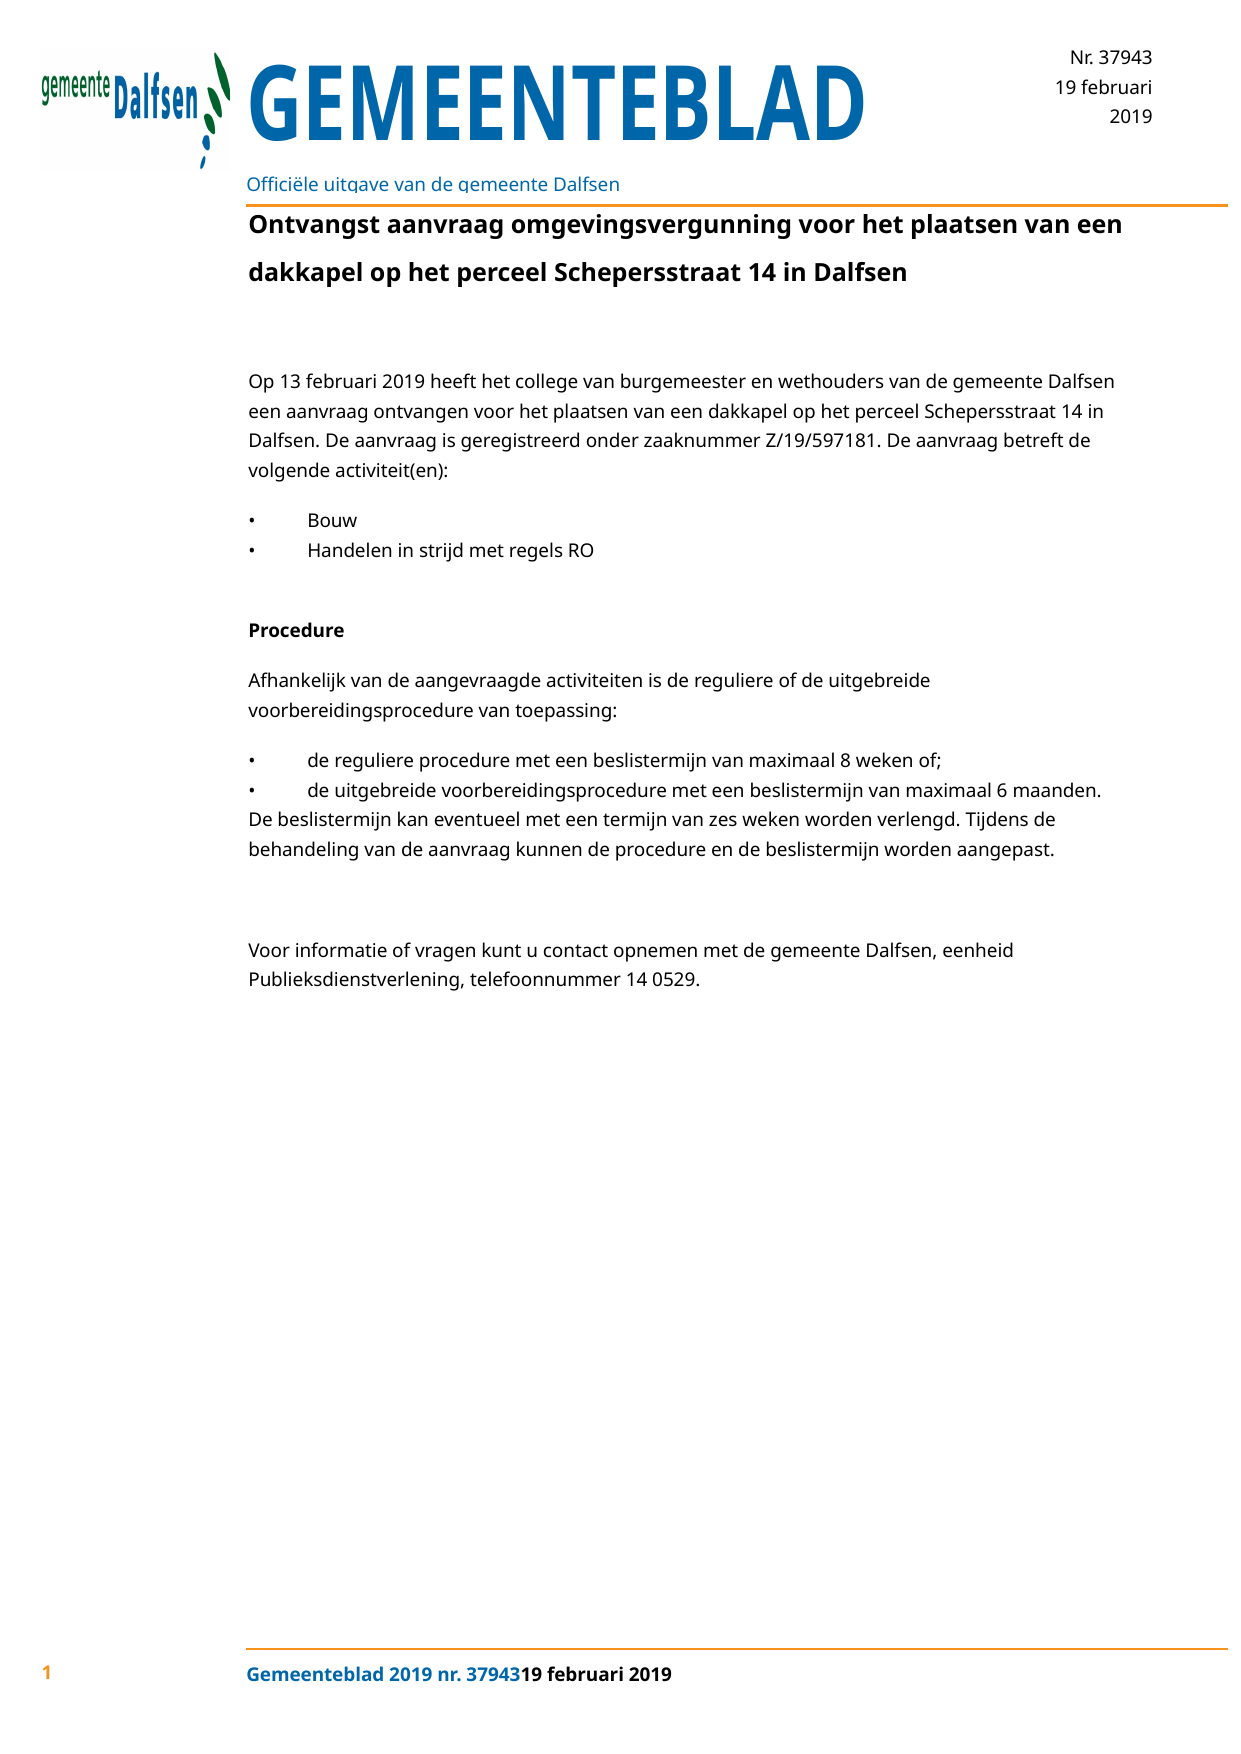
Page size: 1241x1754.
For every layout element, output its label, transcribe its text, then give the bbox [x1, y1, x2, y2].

list de uitgebreide voorbereidingsprocedure met een beslistermijn van maximaal 6 maanden. [248, 777, 1152, 803]
text Op 13 februari 2019 heeft het college van burgemeester en wethouders van de gemeente Dalfsen een aanvraag ontvangen voor het plaatsen van een dakkapel op het perceel Schepersstraat 14 in Dalfsen. De aanvraag is geregistreerd onder zaaknummer Z/19/597181. De aanvraag betreft de volgende activiteit(en): [248, 368, 1152, 483]
list Bouw [248, 507, 1152, 533]
list de reguliere procedure met een beslistermijn van maximaal 8 weken of; [248, 747, 1152, 773]
text Ontvangst aanvraag omgevingsvergunning voor het plaatsen van een dakkapel op het perceel Schepersstraat 14 in Dalfsen [248, 207, 1152, 288]
text Voor informatie of vragen kunt u contact opnemen met de gemeente Dalfsen, eenheid Publieksdienstverlening, telefoonnummer 14 0529. [248, 937, 1152, 992]
text Afhankelijk van de aangevraagde activiteiten is de reguliere of de uitgebreide voorbereidingsprocedure van toepassing: [248, 667, 1152, 723]
picture [41, 47, 231, 172]
list Handelen in strijd met regels RO [248, 537, 1152, 563]
text De beslistermijn kan eventueel met een termijn van zes weken worden verlengd. Tijdens de behandeling van de aanvraag kunnen de procedure en de beslistermijn worden aangepast. [248, 807, 1152, 862]
text Procedure [248, 617, 1152, 643]
